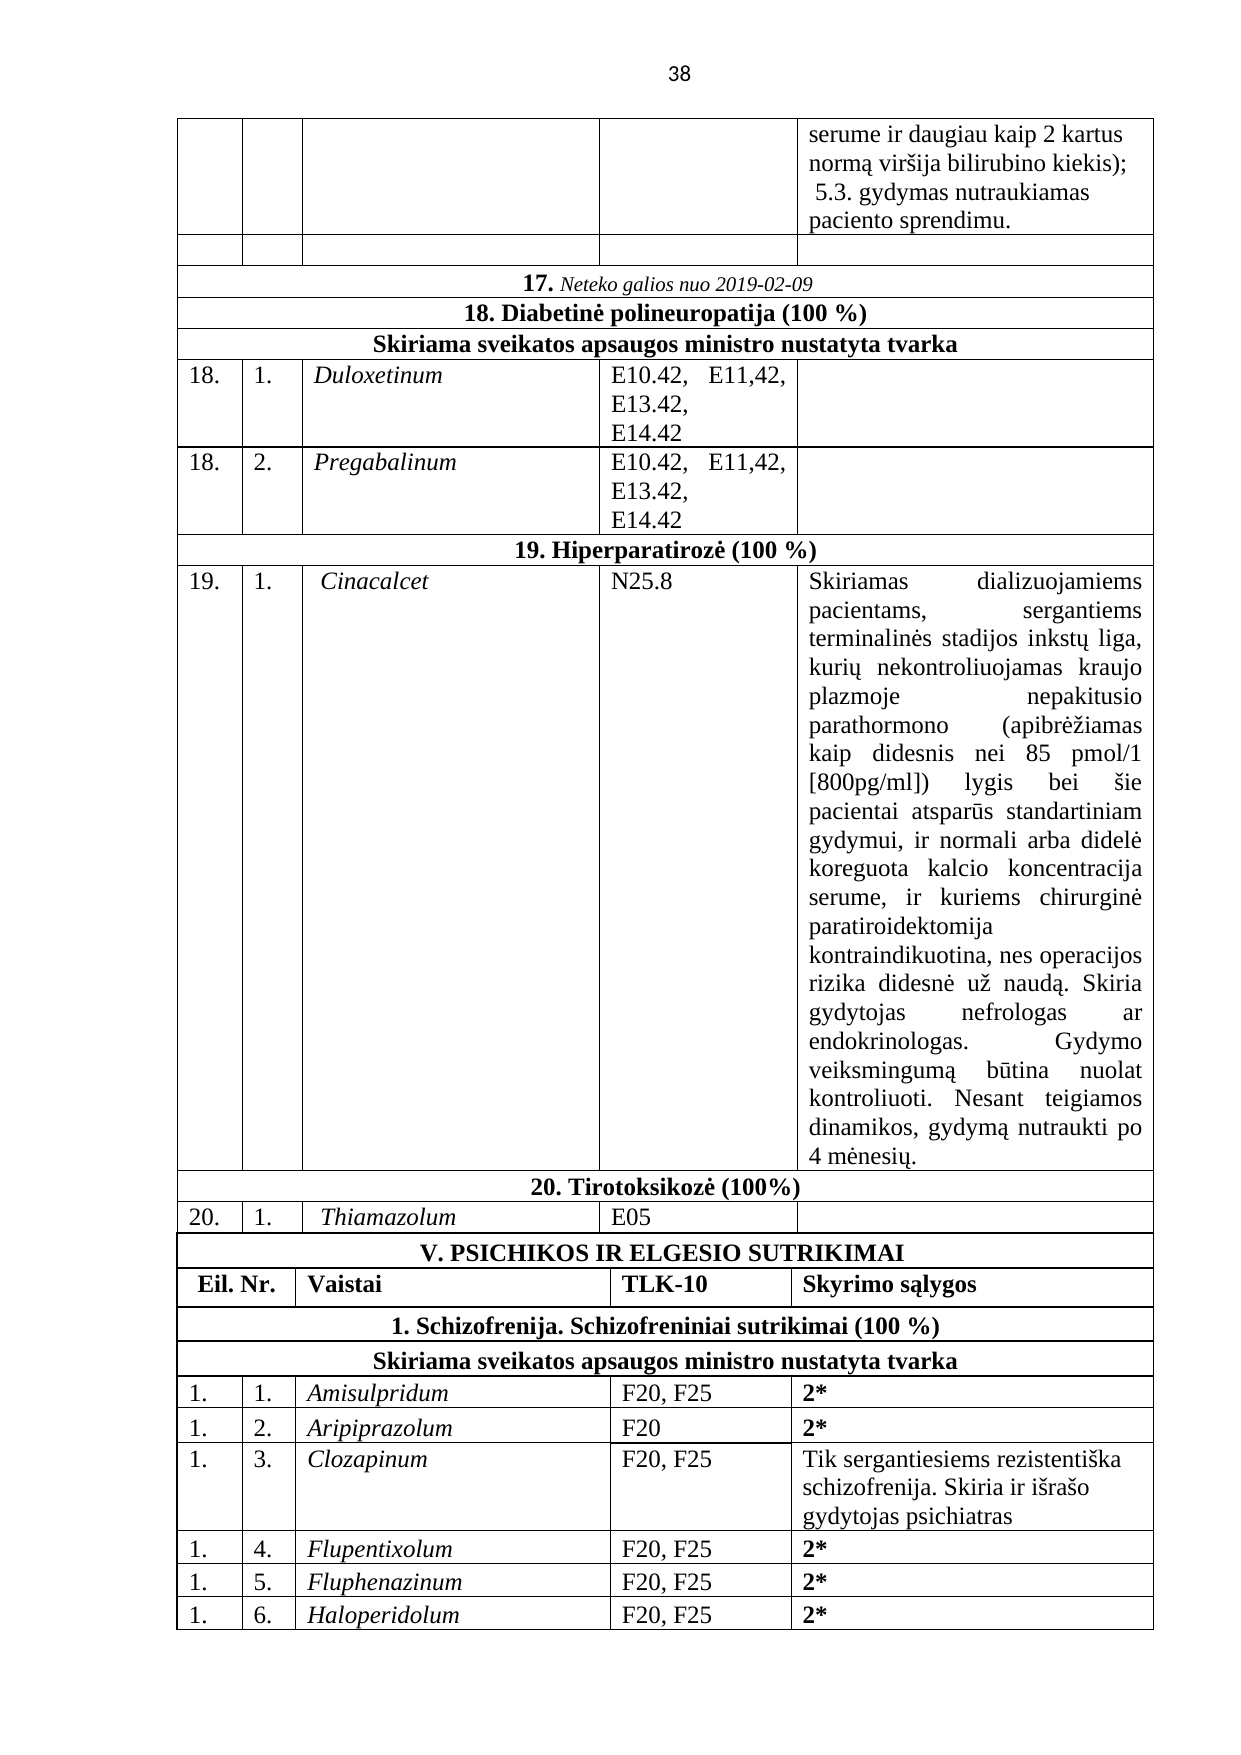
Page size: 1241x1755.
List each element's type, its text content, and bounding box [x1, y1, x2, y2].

table_cell N25.8 [600, 566, 797, 1170]
table_cell [243, 119, 302, 234]
table_cell 1. [178, 1377, 242, 1407]
table_cell 20. [178, 1202, 242, 1232]
table_cell 18. [178, 448, 242, 534]
table_cell 5. [243, 1564, 295, 1596]
table_cell 2. [243, 448, 302, 534]
table_cell 2* [792, 1408, 1153, 1442]
table_cell [600, 235, 797, 265]
table_cell 1. [243, 360, 302, 446]
table_cell 6. [243, 1597, 295, 1628]
table_cell 2* [792, 1377, 1153, 1407]
table_cell E10.42, E11,42, E13.42, E14.42 [600, 360, 797, 446]
table_cell E05 [600, 1202, 797, 1232]
table_cell 1. [178, 1443, 242, 1530]
table_cell F20, F25 [611, 1597, 791, 1628]
table_cell 2* [792, 1597, 1153, 1628]
table_cell 17. Neteko galios nuo 2019-02-09 [178, 266, 1153, 297]
table_cell [600, 119, 797, 234]
table_cell [798, 1202, 1153, 1232]
table_cell 19. Hiperparatirozė (100 %) [178, 535, 1153, 565]
table_cell Skyrimo sąlygos [792, 1269, 1153, 1306]
table_cell 2. [243, 1408, 295, 1442]
table_cell 19. [178, 566, 242, 1170]
table_cell F20, F25 [611, 1377, 791, 1407]
table_cell Tik sergantiesiems rezistentiška schizofrenija. Skiria ir išrašo gydytojas psichiatras [792, 1443, 1153, 1530]
table_cell 4. [243, 1531, 295, 1563]
table_cell [303, 119, 599, 234]
table_cell V. PSICHIKOS IR ELGESIO SUTRIKIMAI [178, 1234, 1153, 1267]
table_cell [178, 119, 242, 234]
table_cell 1. [243, 1202, 302, 1232]
table_cell F20, F25 [611, 1531, 791, 1563]
table_cell Clozapinum [296, 1443, 610, 1530]
table_cell 3. [243, 1443, 295, 1530]
table_cell 20. Tirotoksikozė (100%) [178, 1171, 1153, 1201]
table_cell 18. [178, 360, 242, 446]
table_cell 1. [178, 1408, 242, 1442]
table_cell 2* [792, 1531, 1153, 1563]
table_cell TLK-10 [611, 1269, 791, 1306]
table_cell [303, 235, 599, 265]
table_cell Skiriamas dializuojamiems pacientams, sergantiems terminalinės stadijos inkstų liga, kurių nekontroliuojamas kraujo plazmoje nepakitusio parathormono (apibrėžiamas kaip didesnis nei 85 pmol/1 [800pg/ml]) lygis bei šie pacientai atsparūs standartiniam gydymui, ir normali arba didelė koreguota kalcio koncentracija serume, ir kuriems chirurginė paratiroidektomija kontraindikuotina, nes operacijos rizika didesnė už naudą. Skiria gydytojas nefrologas ar endokrinologas. Gydymo veiksmingumą būtina nuolat kontroliuoti. Nesant teigiamos dinamikos, gydymą nutraukti po 4 mėnesių. [798, 566, 1153, 1170]
table_cell Flupentixolum [296, 1531, 610, 1563]
table_cell [798, 235, 1153, 265]
table_cell [798, 448, 1153, 534]
table_cell F20 [611, 1408, 791, 1442]
table_cell Cinacalcet [303, 566, 599, 1170]
table_cell [178, 235, 242, 265]
table_cell E10.42, E11,42, E13.42, E14.42 [600, 448, 797, 534]
table_cell 1. [243, 1377, 295, 1407]
table_cell 1. [243, 566, 302, 1170]
table_cell 2* [792, 1564, 1153, 1596]
table_cell F20, F25 [611, 1444, 791, 1530]
table_cell 1. Schizofrenija. Schizofreniniai sutrikimai (100 %) [178, 1308, 1153, 1340]
table_cell [798, 360, 1153, 446]
table_cell Aripiprazolum [296, 1408, 610, 1442]
table_cell Thiamazolum [303, 1202, 599, 1232]
table_cell 18. Diabetinė polineuropatija (100 %) [178, 298, 1153, 328]
table_cell Vaistai [296, 1269, 610, 1306]
table_cell F20, F25 [611, 1564, 791, 1596]
table_cell 1. [178, 1531, 242, 1563]
table_cell 1. [178, 1564, 242, 1596]
table_cell Eil. Nr. [178, 1269, 295, 1306]
table_cell Duloxetinum [303, 360, 599, 446]
table_cell Skiriama sveikatos apsaugos ministro nustatyta tvarka [178, 1342, 1153, 1374]
table_cell [243, 235, 302, 265]
table_cell Pregabalinum [303, 448, 599, 534]
table_cell 1. [178, 1597, 242, 1628]
table_cell serume ir daugiau kaip 2 kartus normą viršija bilirubino kiekis); 5.3. gydymas nutraukiamas paciento sprendimu. [798, 119, 1153, 234]
table_cell Skiriama sveikatos apsaugos ministro nustatyta tvarka [178, 329, 1153, 359]
table_cell Fluphenazinum [296, 1564, 610, 1596]
table_cell Amisulpridum [296, 1377, 610, 1407]
table_cell Haloperidolum [296, 1597, 610, 1628]
